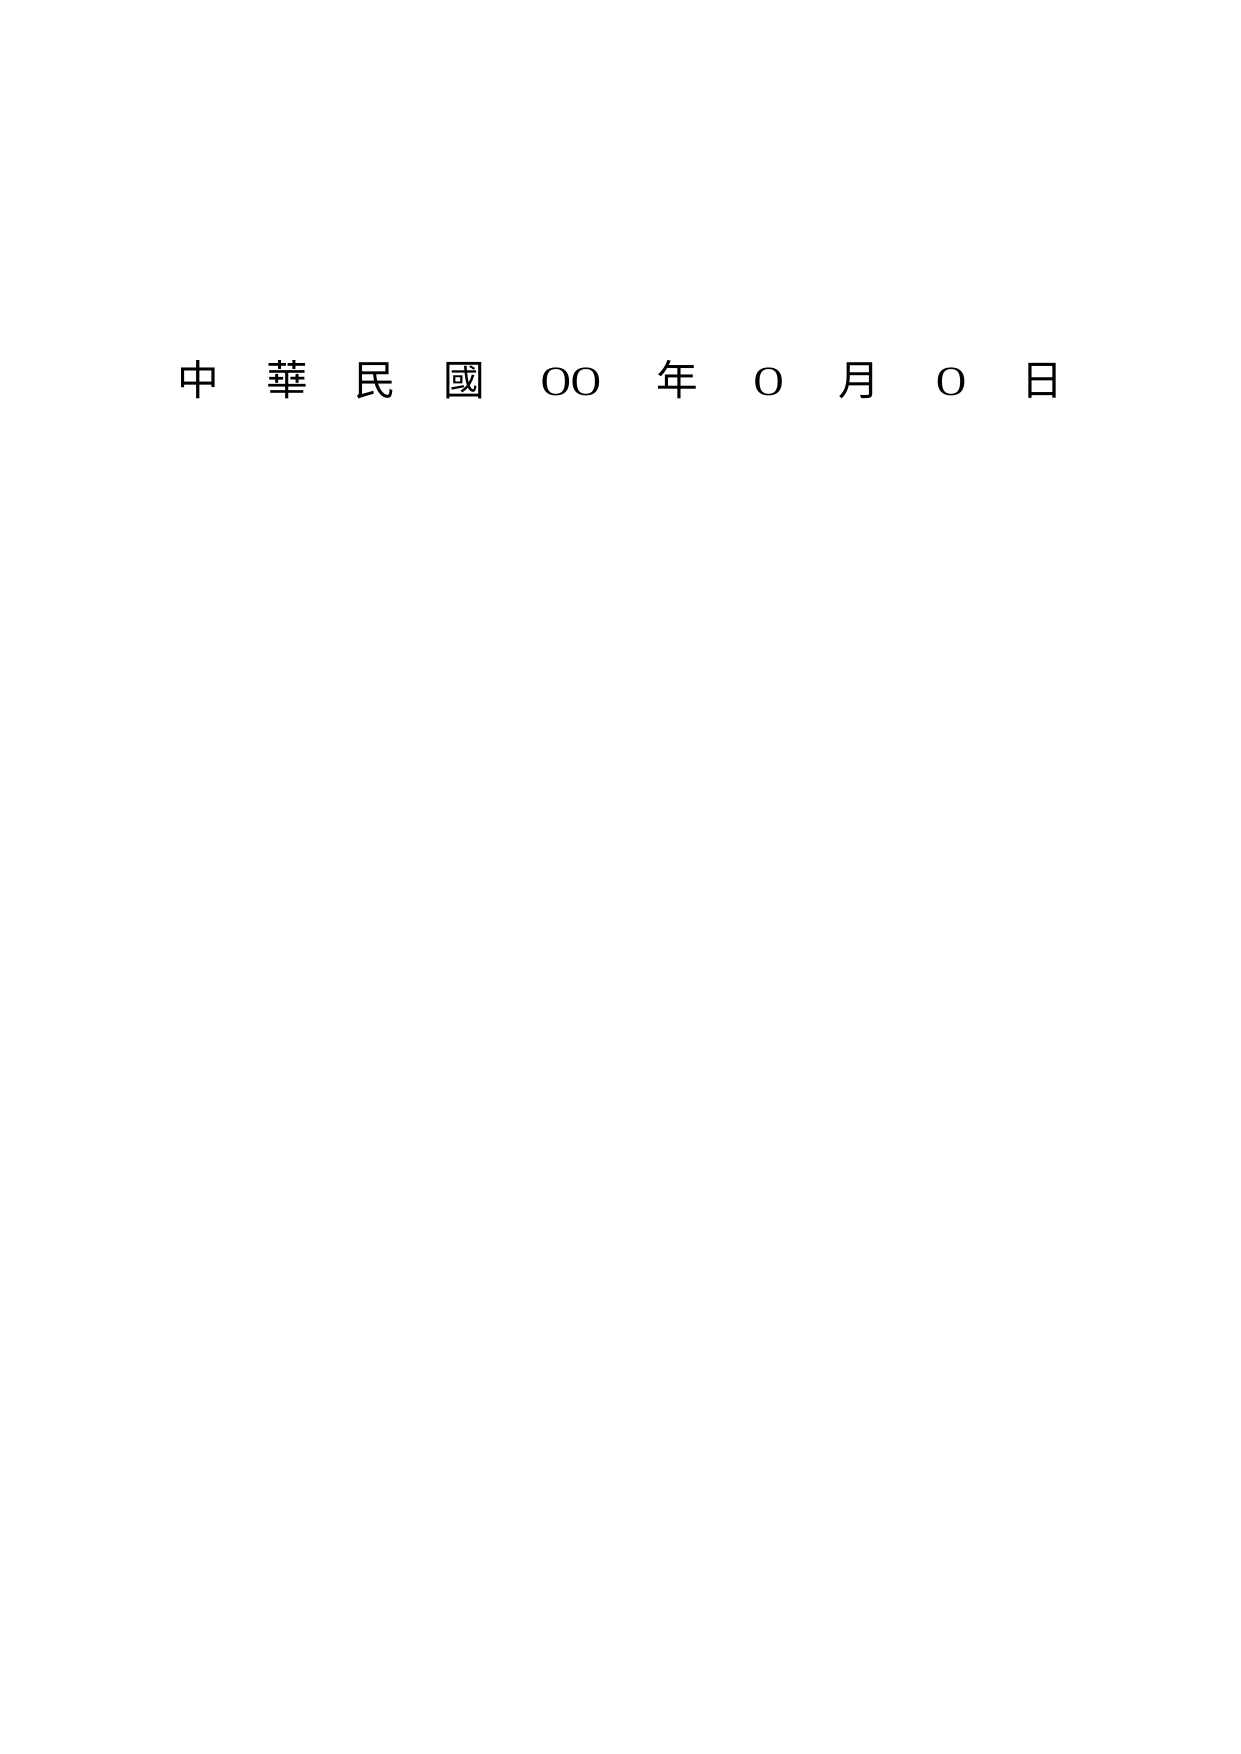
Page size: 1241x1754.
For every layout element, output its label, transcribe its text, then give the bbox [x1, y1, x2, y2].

text 中華民國OO年O月O日 [177, 340, 1063, 415]
